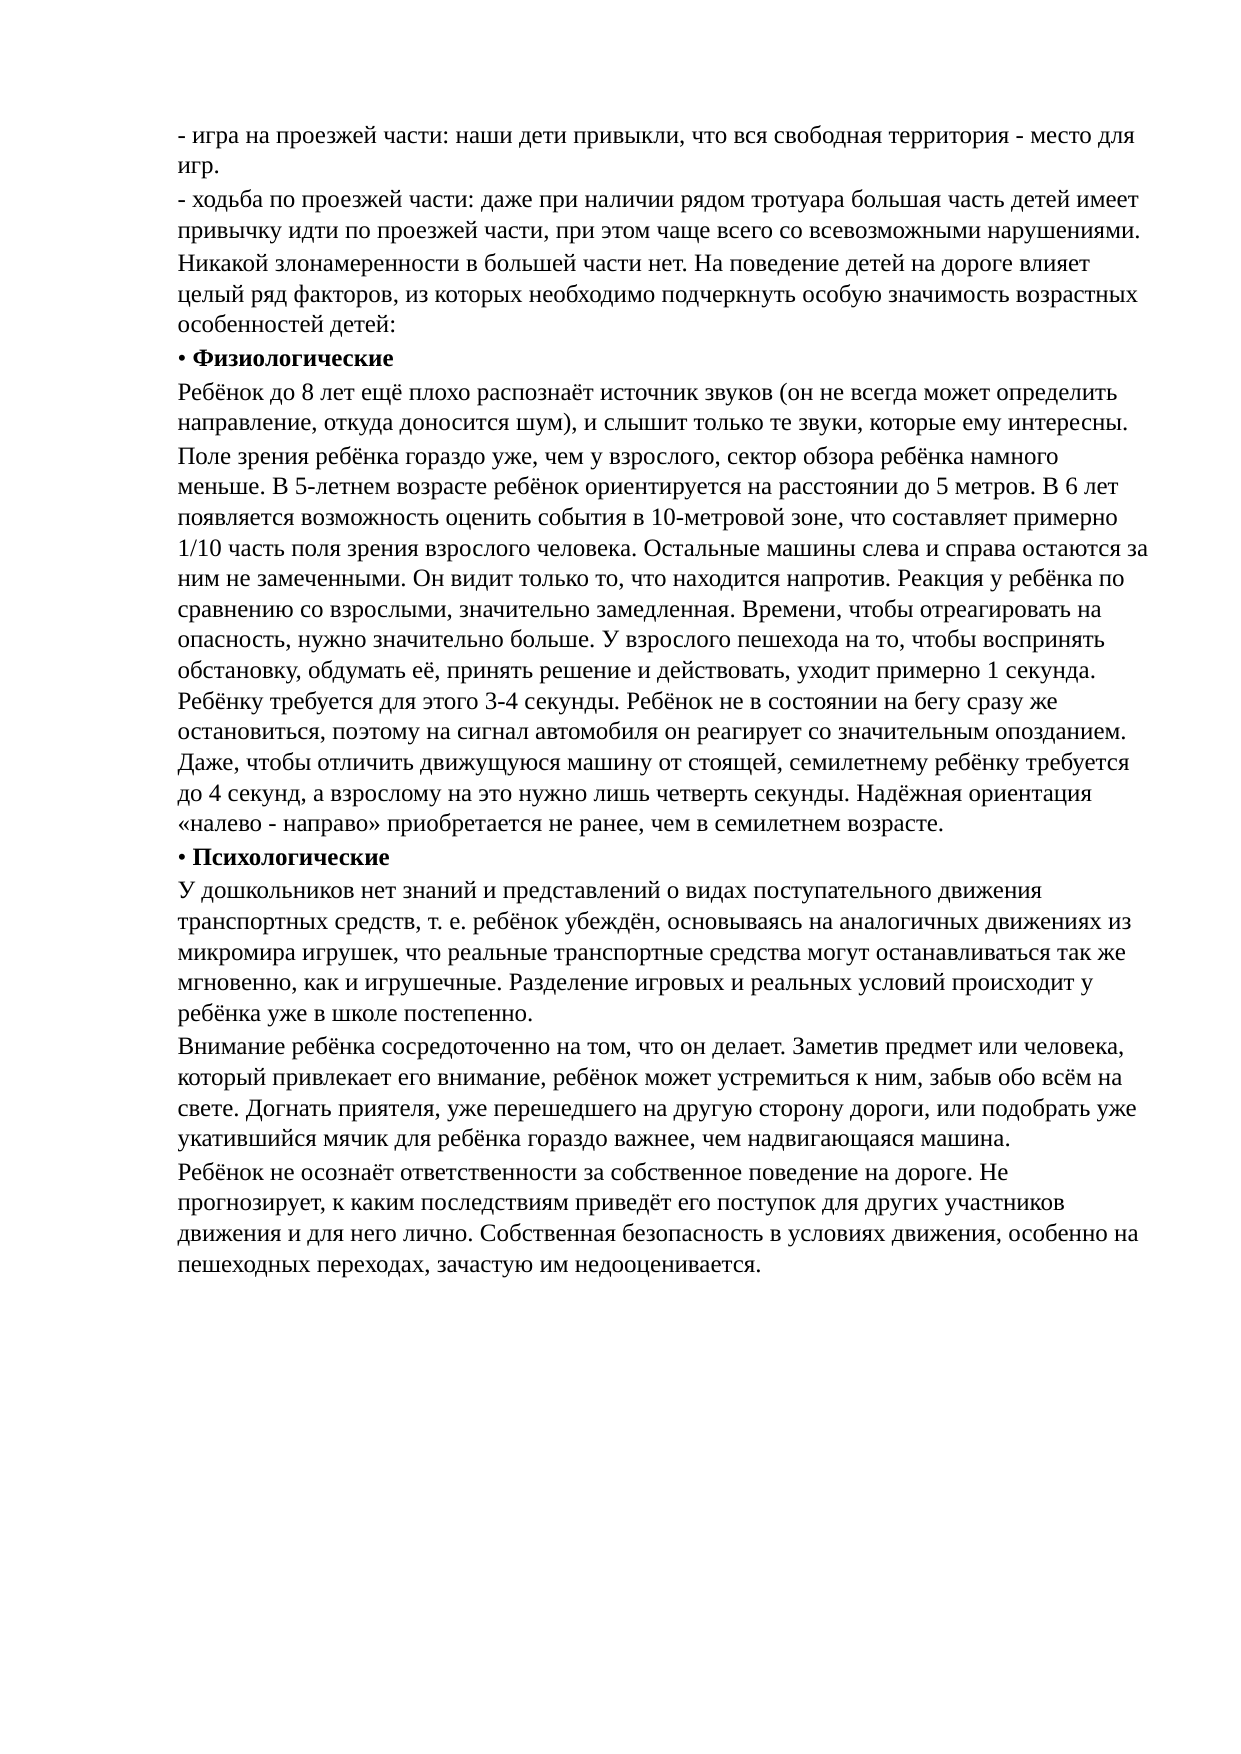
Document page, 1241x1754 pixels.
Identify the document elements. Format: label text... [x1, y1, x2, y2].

text Поле зрения ребёнка гораздо уже, чем у взрослого, сектор обзора ребёнка намного меньше. В 5-летнем возрасте ребёнок ориентируется на расстоянии до 5 метров. В 6 лет появляется возможность оценить события в 10-метровой зоне, что составляет примерно 1/10 часть поля зрения взрослого человека. Остальные машины слева и справа остаются за ним не замеченными. Он видит только то, что находится напротив. Реакция у ребёнка по сравнению со взрослыми, значительно замедленная. Времени, чтобы отреагировать на опасность, нужно значительно больше. У взрослого пешехода на то, чтобы воспринять обстановку, обдумать её, принять решение и действовать, уходит примерно 1 секунда. Ребёнку требуется для этого 3-4 секунды. Ребёнок не в состоянии на бегу сразу же остановиться, поэтому на сигнал автомобиля он реагирует со значительным опозданием. Даже, чтобы отличить движущуюся машину от стоящей, семилетнему ребёнку требуется до 4 секунд, а взрослому на это нужно лишь четверть секунды. Надёжная ориентация «налево - направо» приобретается не ранее, чем в семилетнем возрасте. [177, 439, 1152, 837]
text • Физиологические [177, 341, 1152, 372]
text Внимание ребёнка сосредоточенно на том, что он делает. Заметив предмет или человека, который привлекает его внимание, ребёнок может устремиться к ним, забыв обо всём на свете. Догнать приятеля, уже перешедшего на другую сторону дороги, или подобрать уже укатившийся мячик для ребёнка гораздо важнее, чем надвигающаяся машина. [177, 1029, 1152, 1152]
text Никакой злонамеренности в большей части нет. На поведение детей на дороге влияет целый ряд факторов, из которых необходимо подчеркнуть особую значимость возрастных особенностей детей: [177, 246, 1152, 338]
text Ребёнок не осознаёт ответственности за собственное поведение на дороге. Не прогнозирует, к каким последствиям приведёт его поступок для других участников движения и для него лично. Собственная безопасность в условиях движения, особенно на пешеходных переходах, зачастую им недооценивается. [177, 1155, 1152, 1277]
text - игра на проезжей части: наши дети привыкли, что вся свободная территория - место для игр. [177, 118, 1152, 179]
text У дошкольников нет знаний и представлений о видах поступательного движения транспортных средств, т. е. ребёнок убеждён, основываясь на аналогичных движениях из микромира игрушек, что реальные транспортные средства могут останавливаться так же мгновенно, как и игрушечные. Разделение игровых и реальных условий происходит у ребёнка уже в школе постепенно. [177, 873, 1152, 1027]
text • Психологические [177, 840, 1152, 871]
text Ребёнок до 8 лет ещё плохо распознаёт источник звуков (он не всегда может определить направление, откуда доносится шум), и слышит только те звуки, которые ему интересны. [177, 375, 1152, 436]
text - ходьба по проезжей части: даже при наличии рядом тротуара большая часть детей имеет привычку идти по проезжей части, при этом чаще всего со всевозможными нарушениями. [177, 182, 1152, 243]
